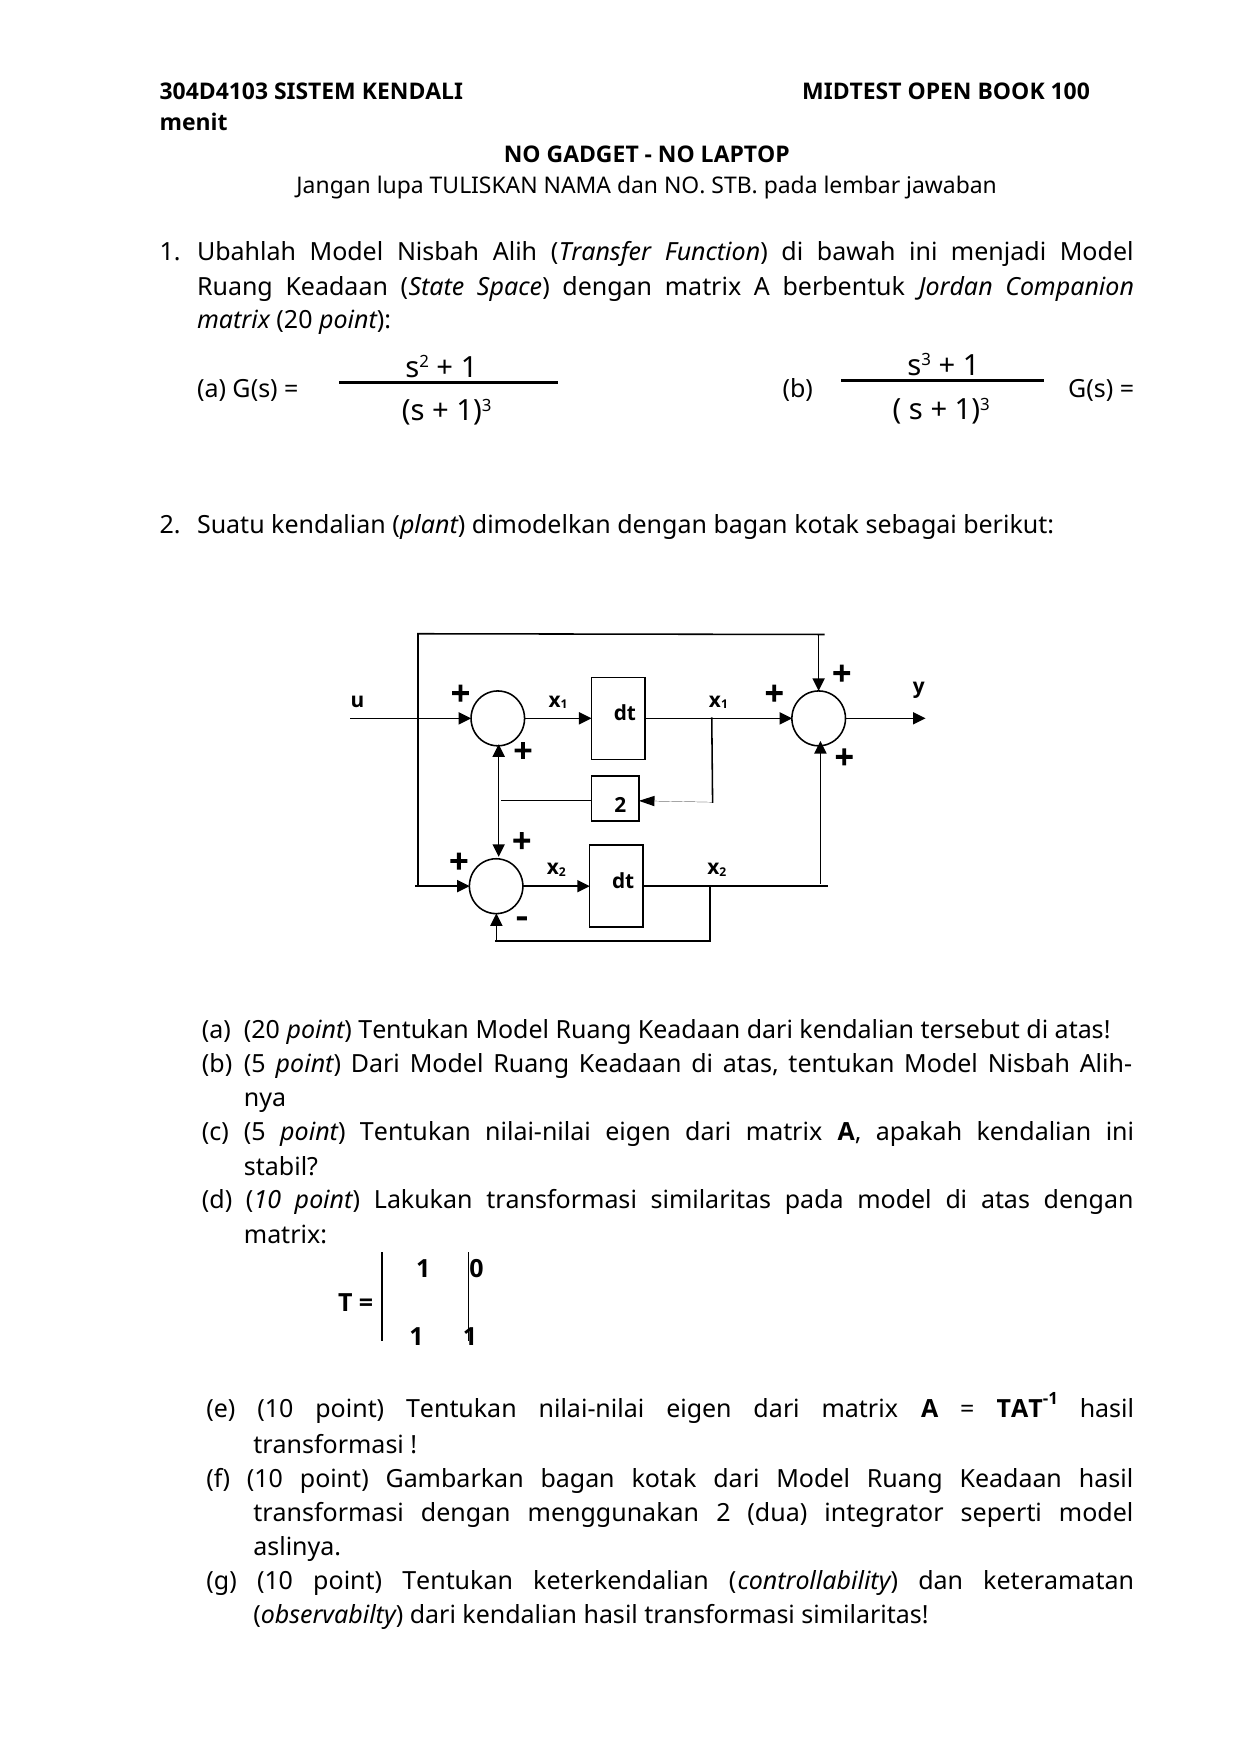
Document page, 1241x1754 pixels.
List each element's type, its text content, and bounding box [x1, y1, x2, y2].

text (a) G(s) = (b) G(s) = [197, 370, 1134, 438]
list (5 point) Dari Model Ruang Keadaan di atas, tentukan Model Nisbah Alih-nya [202, 1046, 1134, 1114]
text [383, 1284, 468, 1318]
text (d) (10 point) Lakukan transformasi similaritas pada model di atas dengan matrix: [202, 1182, 1134, 1250]
text T = [202, 1284, 381, 1318]
text (g) (10 point) Tentukan keterkendalian (controllability) dan keteramatan (observabilty) dari kendalian hasil transformasi similaritas! [206, 1562, 1134, 1631]
list (5 point) Tentukan nilai-nilai eigen dari matrix A, apakah kendalian ini stabil? [202, 1114, 1134, 1182]
text 1 0 [202, 1250, 1134, 1284]
list Ubahlah Model Nisbah Alih (Transfer Function) di bawah ini menjadi Model Ruang Keadaan (State Space) dengan matrix A berbentuk Jordan Companion matrix (20 point): [159, 234, 1134, 336]
text [469, 1284, 1134, 1318]
list Suatu kendalian (plant) dimodelkan dengan bagan kotak sebagai berikut: [159, 507, 1134, 541]
text (e) (10 point) Tentukan nilai-nilai eigen dari matrix A = TAT-1 hasil transformasi ! [206, 1387, 1134, 1460]
text 1 1 [202, 1318, 1134, 1352]
text (f) (10 point) Gambarkan bagan kotak dari Model Ruang Keadaan hasil transformasi dengan menggunakan 2 (dua) integrator seperti model aslinya. [206, 1460, 1134, 1562]
list (20 point) Tentukan Model Ruang Keadaan dari kendalian tersebut di atas! [202, 1012, 1134, 1046]
